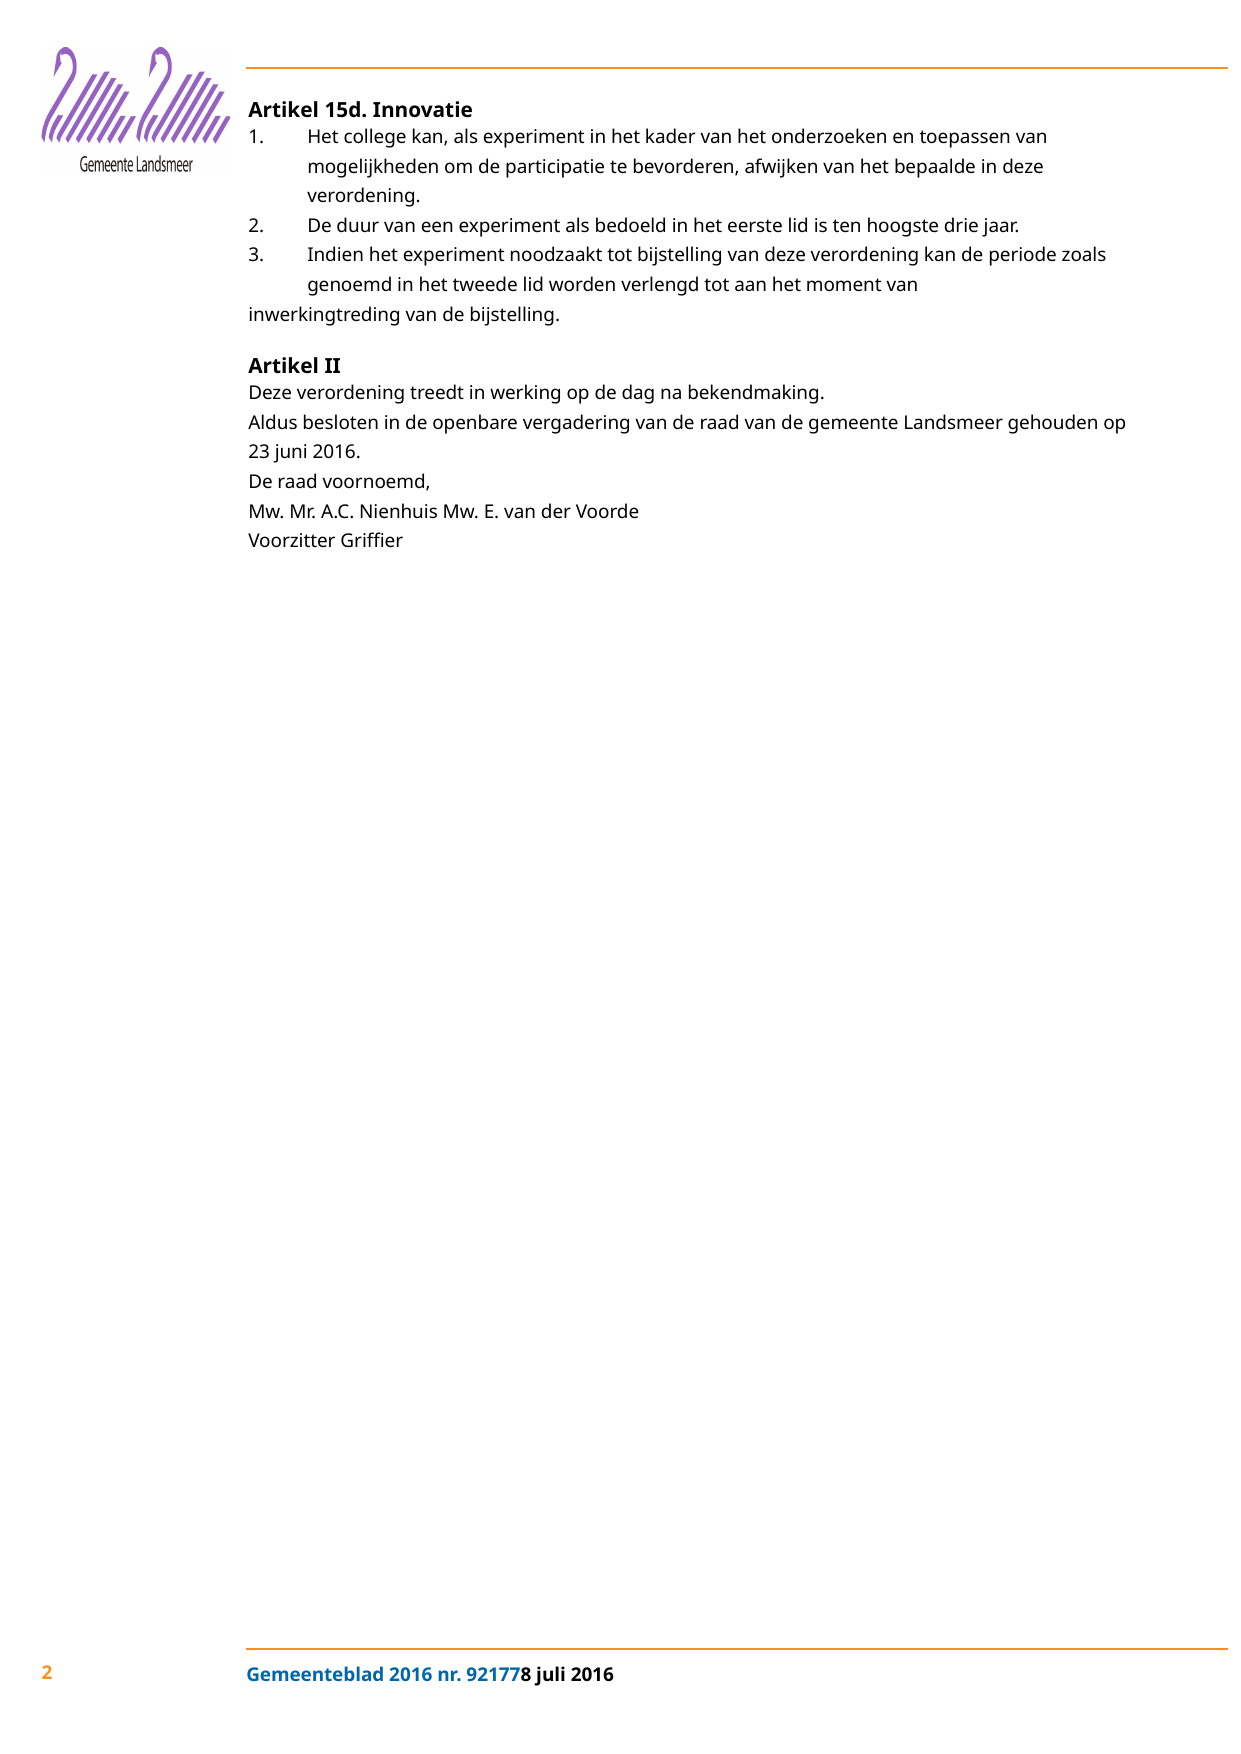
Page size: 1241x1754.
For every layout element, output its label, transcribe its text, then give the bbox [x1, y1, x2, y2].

text Mw. Mr. A.C. Nienhuis Mw. E. van der Voorde [248, 498, 1152, 524]
picture [41, 47, 231, 172]
text Artikel 15d. Innovatie [248, 95, 1152, 123]
text De raad voornoemd, [248, 468, 1152, 494]
text Artikel II [248, 351, 1152, 379]
text Deze verordening treedt in werking op de dag na bekendmaking. [248, 379, 1152, 405]
list Het college kan, als experiment in het kader van het onderzoeken en toepassen van mogelijkheden om de participatie te bevorderen, afwijken van het bepaalde in deze verordening. [248, 123, 1152, 208]
text Aldus besloten in de openbare vergadering van de raad van de gemeente Landsmeer gehouden op 23 juni 2016. [248, 409, 1152, 464]
text Voorzitter Griffier [248, 527, 1152, 553]
text inwerkingtreding van de bijstelling. [248, 301, 1152, 326]
list De duur van een experiment als bedoeld in het eerste lid is ten hoogste drie jaar. [248, 212, 1152, 238]
list Indien het experiment noodzaakt tot bijstelling van deze verordening kan de periode zoals genoemd in het tweede lid worden verlengd tot aan het moment van [248, 242, 1152, 297]
